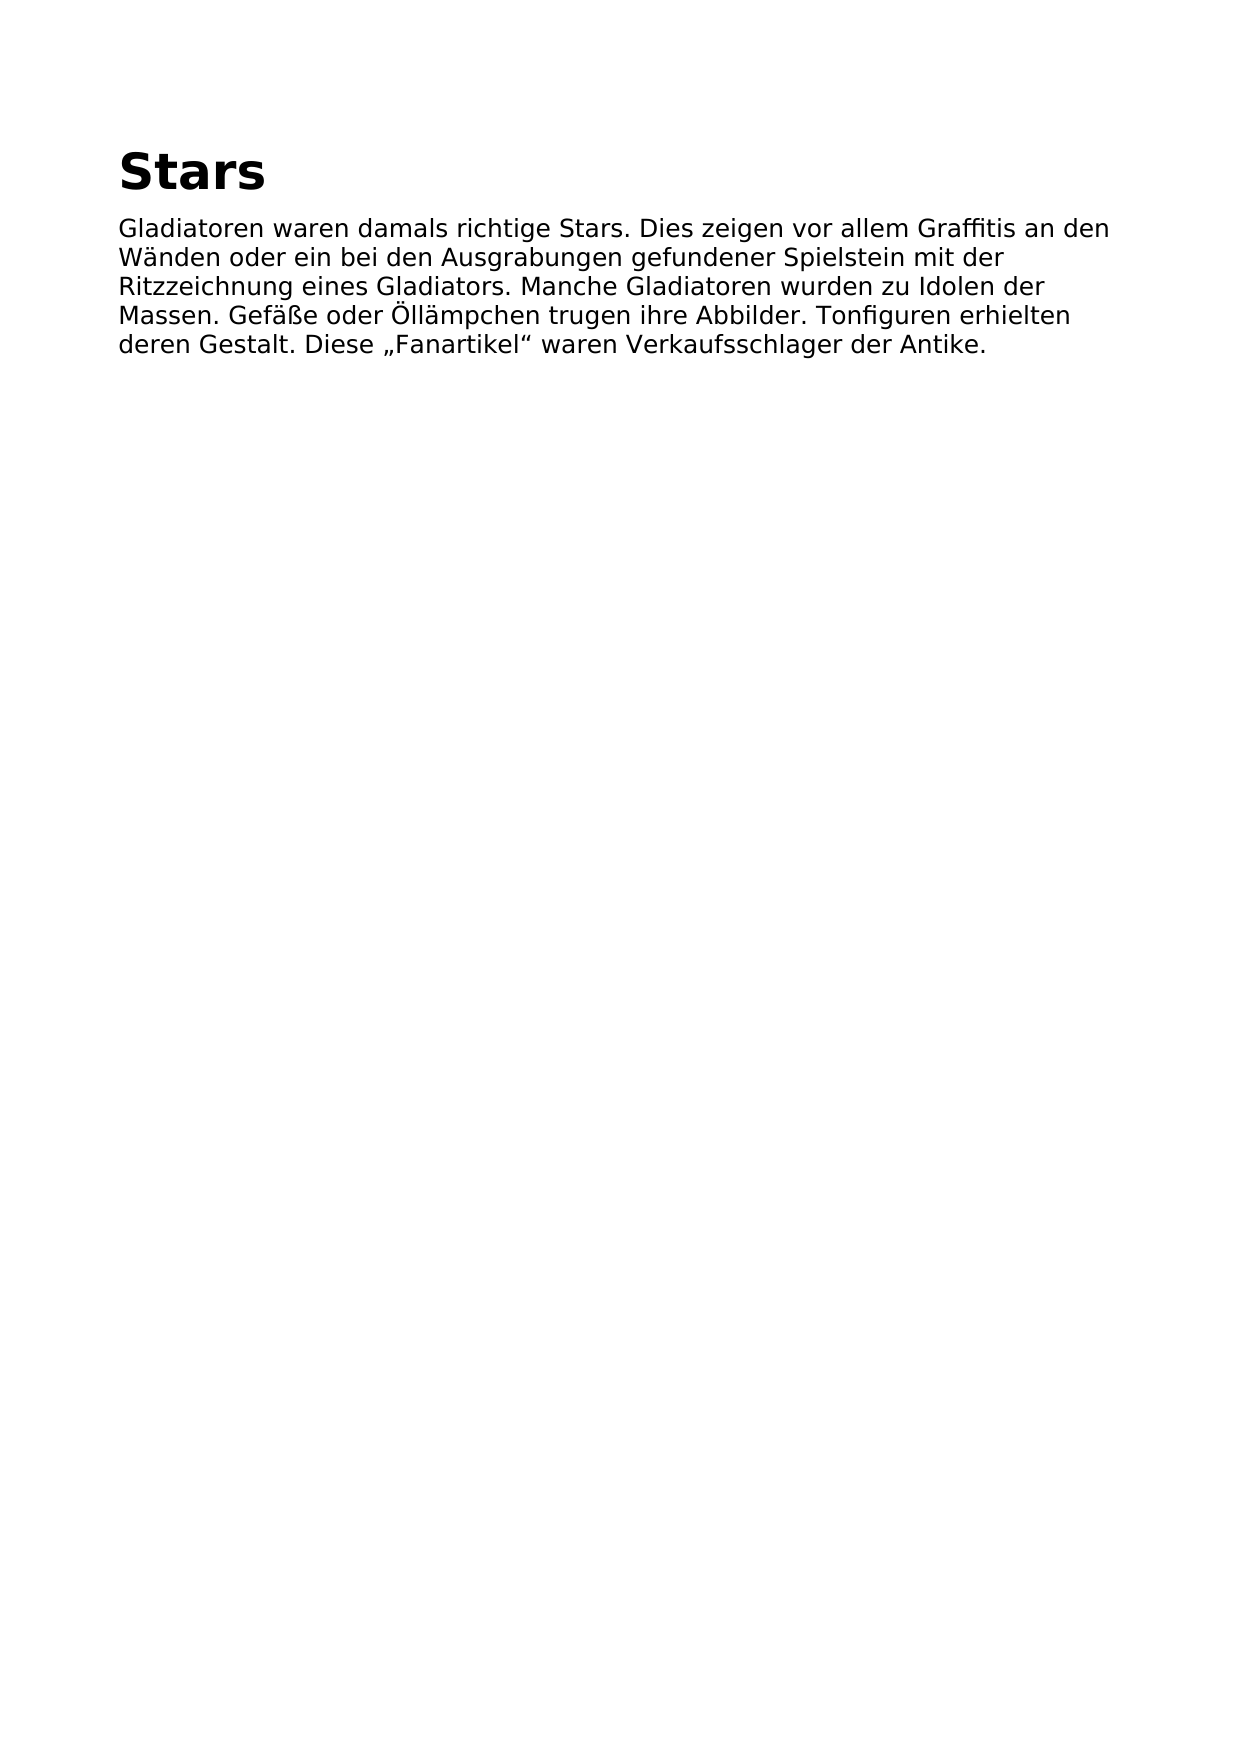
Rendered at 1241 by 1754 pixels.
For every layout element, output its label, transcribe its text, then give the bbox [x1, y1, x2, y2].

subtitle Stars [118, 143, 1122, 201]
text Gladiatoren waren damals richtige Stars. Dies zeigen vor allem Graffitis an den Wänden oder ein bei den Ausgrabungen gefundener Spielstein mit der Ritzzeichnung eines Gladiators. Manche Gladiatoren wurden zu Idolen der Massen. Gefäße oder Öllämpchen trugen ihre Abbilder. Tonfiguren erhielten deren Gestalt. Diese „Fanartikel“ waren Verkaufsschlager der Antike. [118, 214, 1122, 360]
